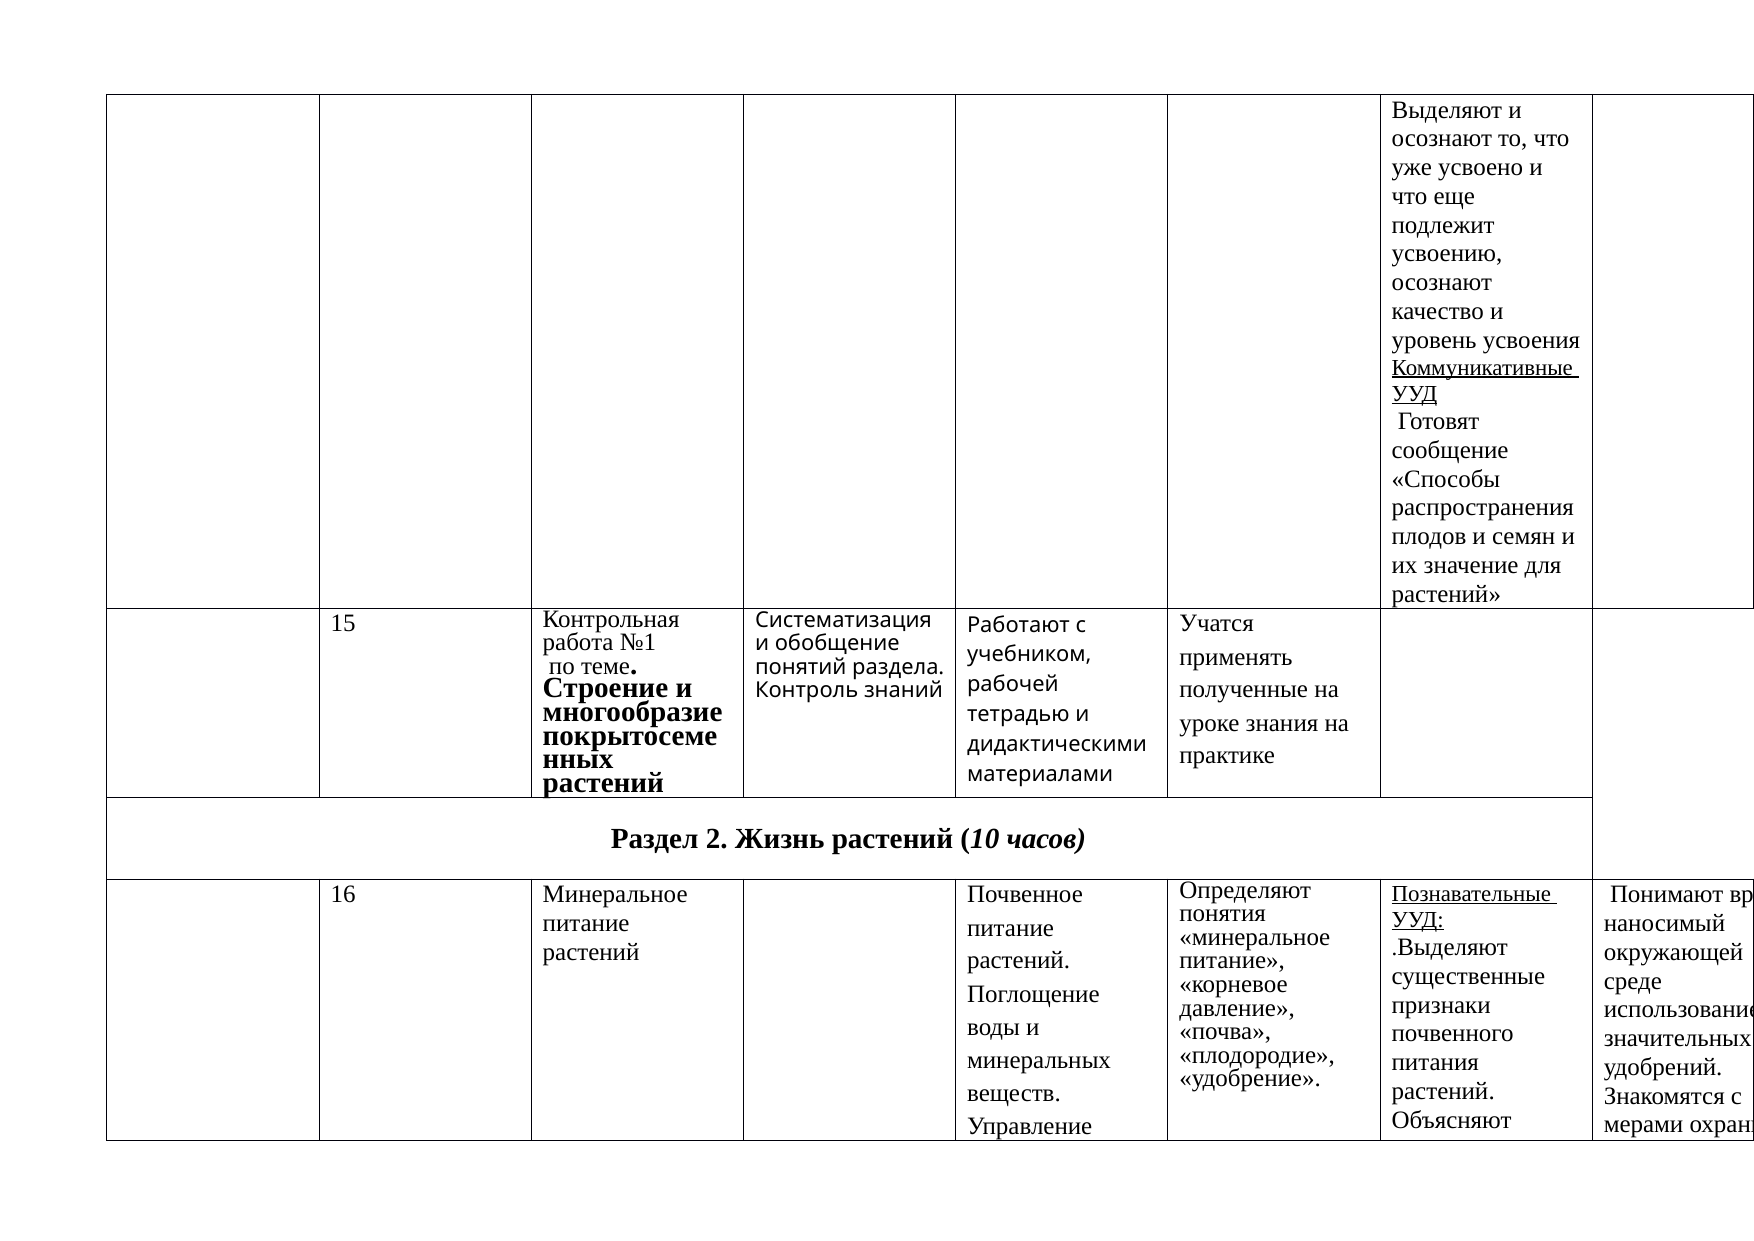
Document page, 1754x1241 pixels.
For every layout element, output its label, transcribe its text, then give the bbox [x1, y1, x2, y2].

table_cell [532, 95, 743, 607]
table_cell [1381, 609, 1592, 797]
table_cell 15 [320, 609, 531, 797]
table_cell [956, 95, 1167, 607]
table_cell Раздел 2. Жизнь растений (10 часов) [107, 798, 1592, 878]
table_cell [320, 95, 531, 607]
table_cell [107, 609, 319, 797]
table_cell [107, 880, 319, 1139]
table_cell Минеральное питание растений [532, 880, 743, 1139]
table_cell [744, 95, 955, 607]
table_cell Почвенное питание растений. Поглощение воды и минеральных веществ. Управление [956, 880, 1167, 1139]
table_cell Выделяют и осознают то, что уже усвоено и что еще подлежит усвоению, осознают качество и уровень усвоения Коммуникативные УУД Готовят сообщение «Способы распространения плодов и семян и их значение для растений» [1381, 95, 1592, 607]
table_cell [1168, 95, 1380, 607]
table_cell [107, 95, 319, 607]
table_cell Контрольная работа №1 по теме. Строение и многообразие покрытосеменных растений [532, 609, 743, 797]
table_cell Систематизация и обобщение понятий раздела. Контроль знаний [744, 609, 955, 797]
table_cell Определяют понятия «минеральное питание», «корневое давление», «почва», «плодородие», «удобрение». [1168, 880, 1380, 1139]
table_cell Познавательные УУД: .Выделяют существенные признаки почвенного питания растений. Объясняют [1381, 880, 1592, 1139]
table_cell Учатся применять полученные на уроке знания на практике [1168, 609, 1380, 797]
table_cell 16 [320, 880, 531, 1139]
table_cell Устанавливают рабочие отношения, учатся эффективно сотрудничать и способствовать продуктивной кооперации [1593, 95, 1753, 607]
table_cell [744, 880, 955, 1139]
table_cell [1593, 797, 1754, 878]
table_cell [1593, 609, 1754, 797]
table_cell Работают с учебником, рабочей тетрадью и дидактическими материалами [956, 609, 1167, 797]
table_cell Понимают вред, наносимый окружающей среде использованием значительных доз удобрений. Знакомятся с мерами охраны природной среды [1593, 880, 1753, 1139]
